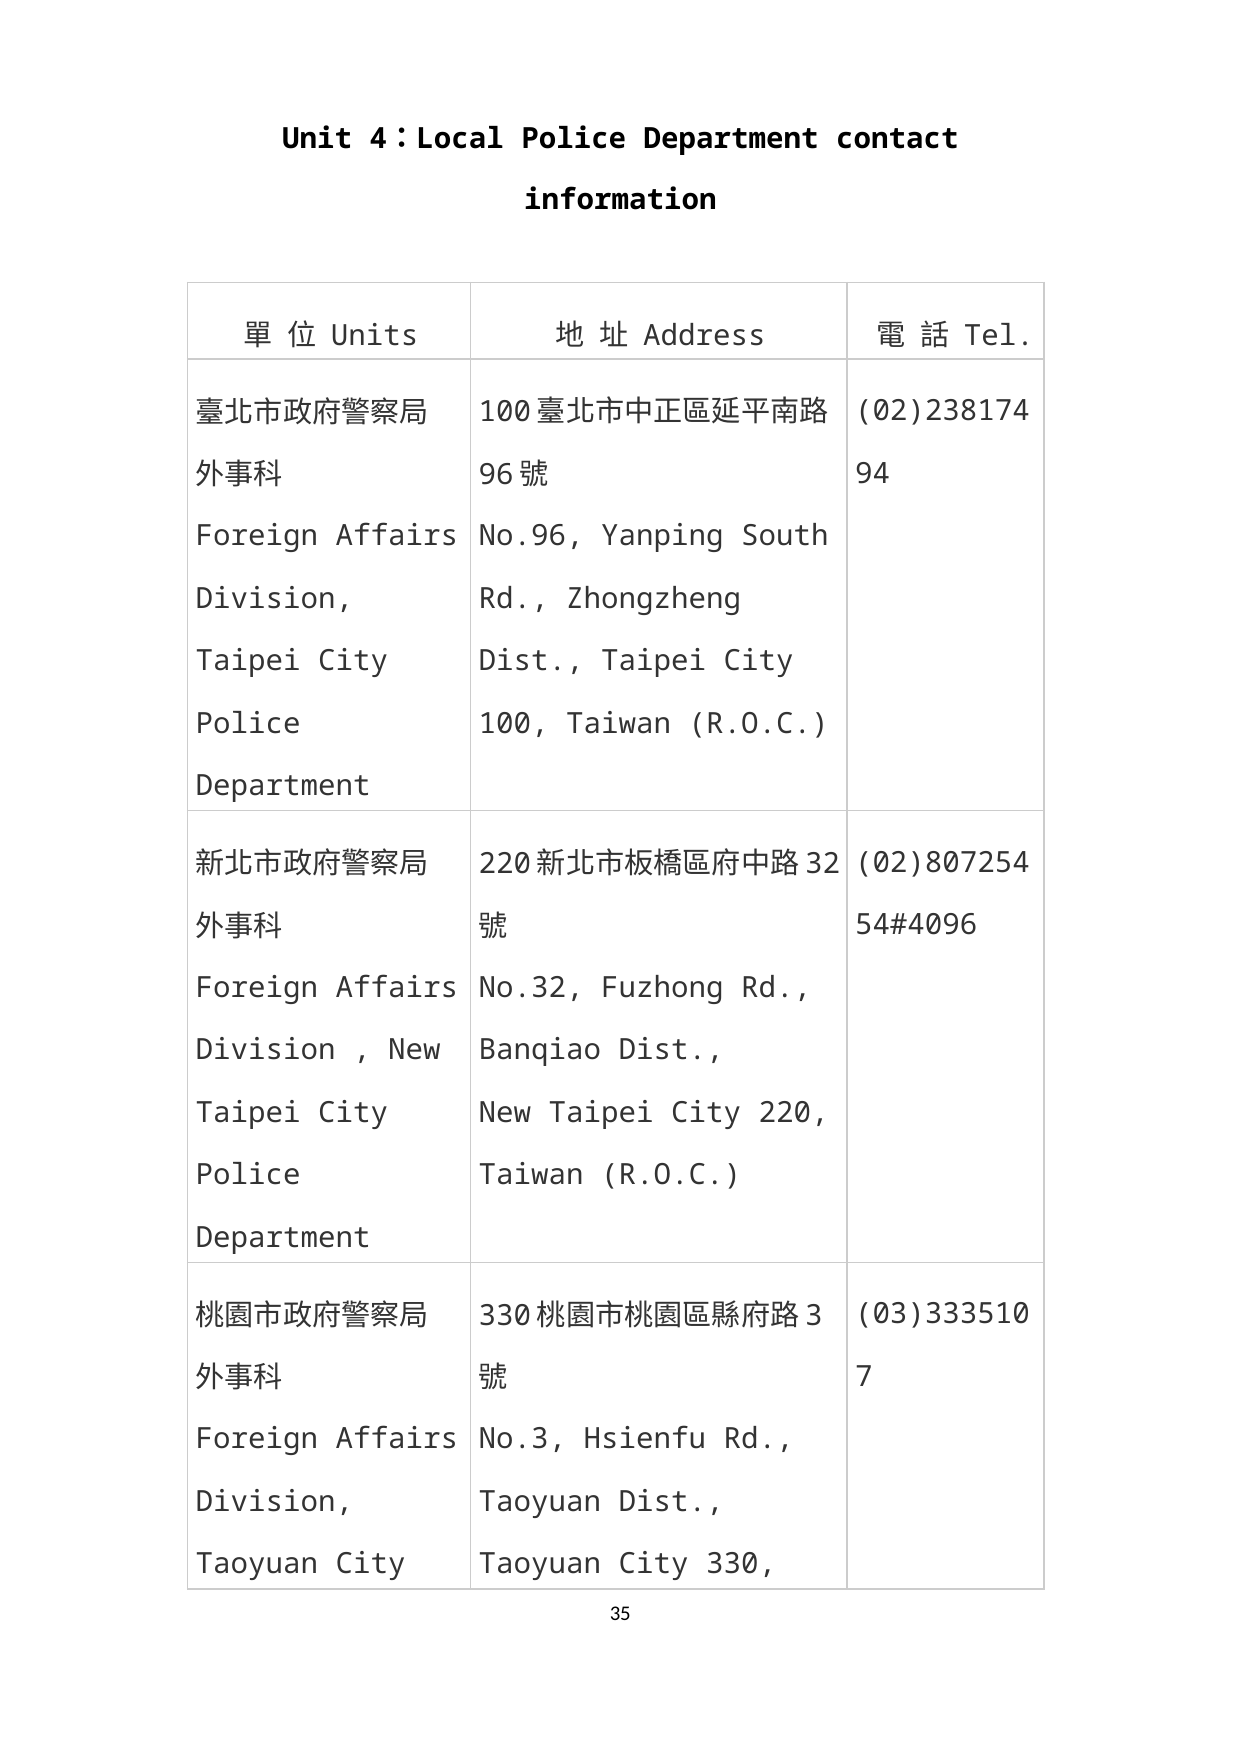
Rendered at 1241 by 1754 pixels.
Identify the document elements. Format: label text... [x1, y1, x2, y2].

table_cell 桃園市政府警察局 外事科 Foreign Affairs Division, Taoyuan City [188, 1263, 470, 1588]
table_cell (03)3335107 [848, 1263, 1043, 1588]
table_cell (02)80725454#4096 [848, 811, 1043, 1261]
table_cell (02)23817494 [848, 360, 1043, 810]
table_cell 臺北市政府警察局 外事科 Foreign Affairs Division, Taipei City Police Department [188, 360, 470, 810]
table_cell 新北市政府警察局 外事科 Foreign Affairs Division , New Taipei City Police Department [188, 811, 470, 1261]
table_cell 330桃園市桃園區縣府路3號 No.3, Hsienfu Rd., Taoyuan Dist., Taoyuan City 330, [471, 1263, 846, 1588]
table_header 單 位 Units [188, 283, 470, 358]
table_cell 220新北市板橋區府中路32號 No.32, Fuzhong Rd., Banqiao Dist., New Taipei City 220, Taiwan (R.O.C.) [471, 811, 846, 1261]
table_header 電 話 Tel. [848, 283, 1043, 358]
table_header 地 址 Address [471, 283, 846, 358]
table_cell 100臺北市中正區延平南路96號 No.96, Yanping South Rd., Zhongzheng Dist., Taipei City 100, Taiwan (R.O.C.) [471, 360, 846, 810]
text Unit 4：Local Police Department contact information [187, 94, 1053, 219]
